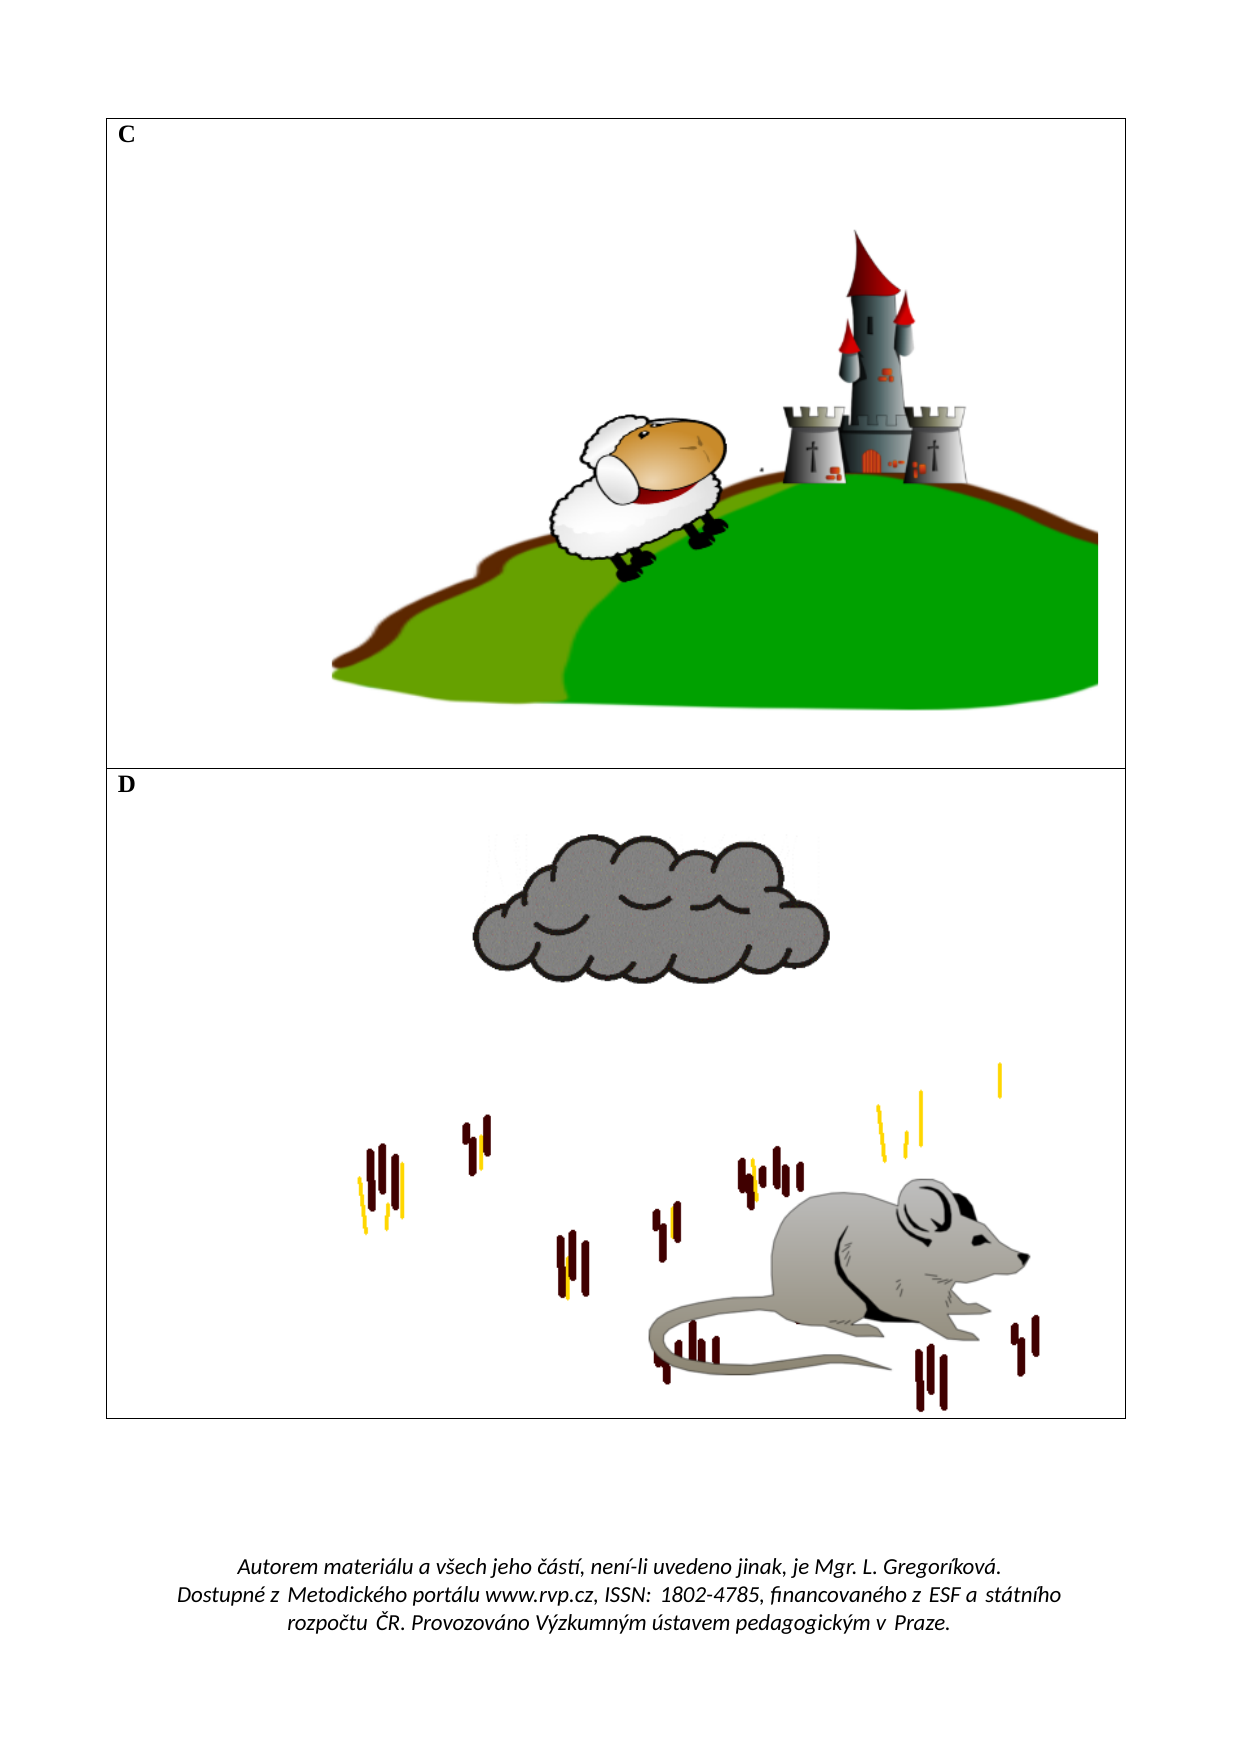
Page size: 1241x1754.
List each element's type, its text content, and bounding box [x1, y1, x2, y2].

picture [306, 806, 1099, 1418]
table_cell D [107, 769, 1125, 1418]
table_cell C [107, 119, 1125, 768]
picture [289, 157, 1099, 762]
